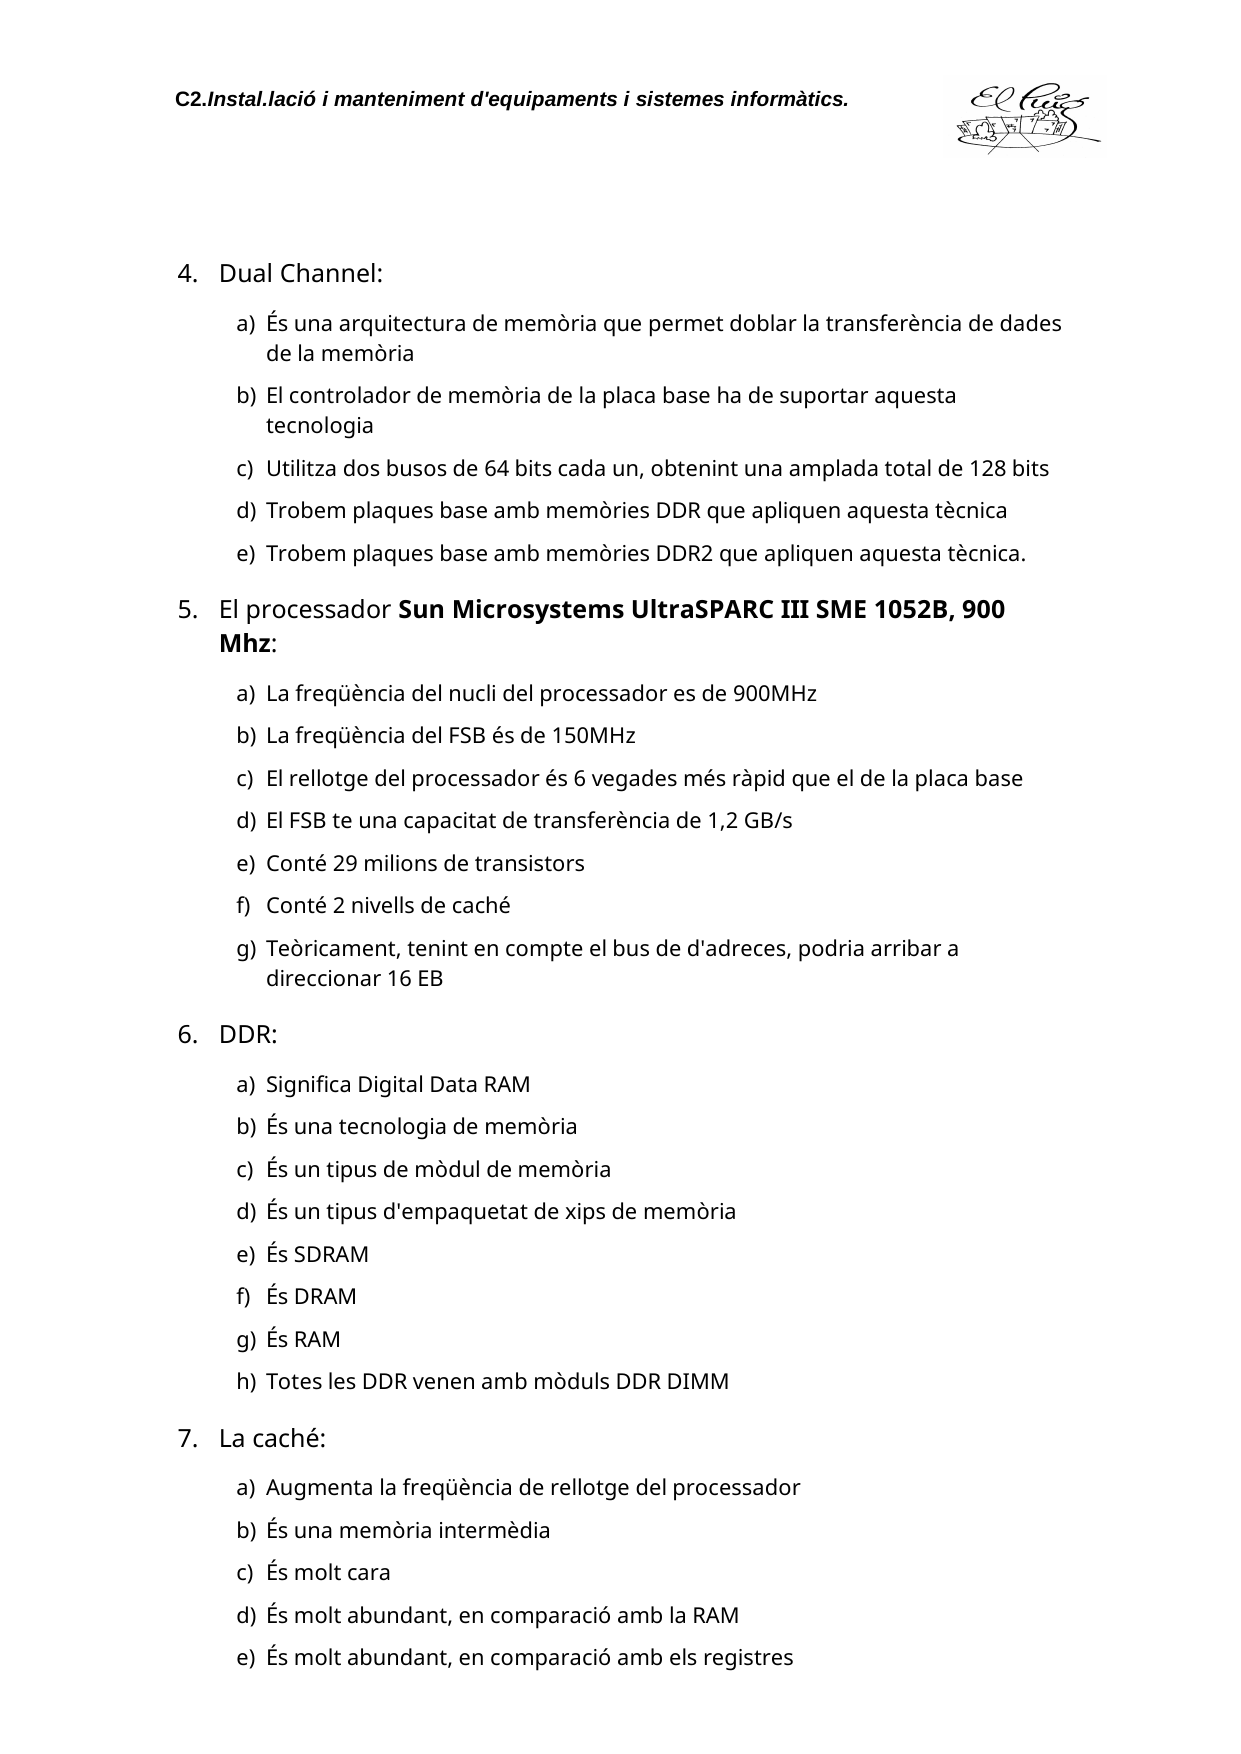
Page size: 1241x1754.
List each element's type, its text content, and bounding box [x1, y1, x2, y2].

list És una arquitectura de memòria que permet doblar la transferència de dades de la memòria [236, 308, 1063, 368]
list Teòricament, tenint en compte el bus de d'adreces, podria arribar a direccionar 16 EB [236, 933, 1063, 993]
list Trobem plaques base amb memòries DDR que apliquen aquesta tècnica [236, 495, 1063, 525]
list És RAM [236, 1324, 1063, 1354]
list DDR: [177, 1017, 1063, 1051]
list El processador Sun Microsystems UltraSPARC III SME 1052B, 900 Mhz: [177, 592, 1063, 660]
list Augmenta la freqüència de rellotge del processador [236, 1472, 1063, 1502]
list Conté 29 milions de transistors [236, 848, 1063, 878]
list Significa Digital Data RAM [236, 1069, 1063, 1099]
list És molt cara [236, 1557, 1063, 1587]
list Trobem plaques base amb memòries DDR2 que apliquen aquesta tècnica. [236, 538, 1063, 568]
list Totes les DDR venen amb mòduls DDR DIMM [236, 1366, 1063, 1396]
list El rellotge del processador és 6 vegades més ràpid que el de la placa base [236, 763, 1063, 793]
picture [943, 75, 1107, 158]
list La freqüència del FSB és de 150MHz [236, 720, 1063, 750]
list És SDRAM [236, 1239, 1063, 1269]
list Utilitza dos busos de 64 bits cada un, obtenint una amplada total de 128 bits [236, 453, 1063, 483]
list És una tecnologia de memòria [236, 1111, 1063, 1141]
list És DRAM [236, 1281, 1063, 1311]
list És una memòria intermèdia [236, 1515, 1063, 1545]
list És un tipus de mòdul de memòria [236, 1154, 1063, 1184]
list Conté 2 nivells de caché [236, 890, 1063, 920]
list El controlador de memòria de la placa base ha de suportar aquesta tecnologia [236, 380, 1063, 440]
list És molt abundant, en comparació amb la RAM [236, 1600, 1063, 1630]
list La freqüència del nucli del processador es de 900MHz [236, 678, 1063, 708]
list És un tipus d'empaquetat de xips de memòria [236, 1196, 1063, 1226]
list És molt abundant, en comparació amb els registres [236, 1642, 1063, 1672]
list El FSB te una capacitat de transferència de 1,2 GB/s [236, 805, 1063, 835]
list Dual Channel: [177, 256, 1063, 290]
list La caché: [177, 1421, 1063, 1454]
